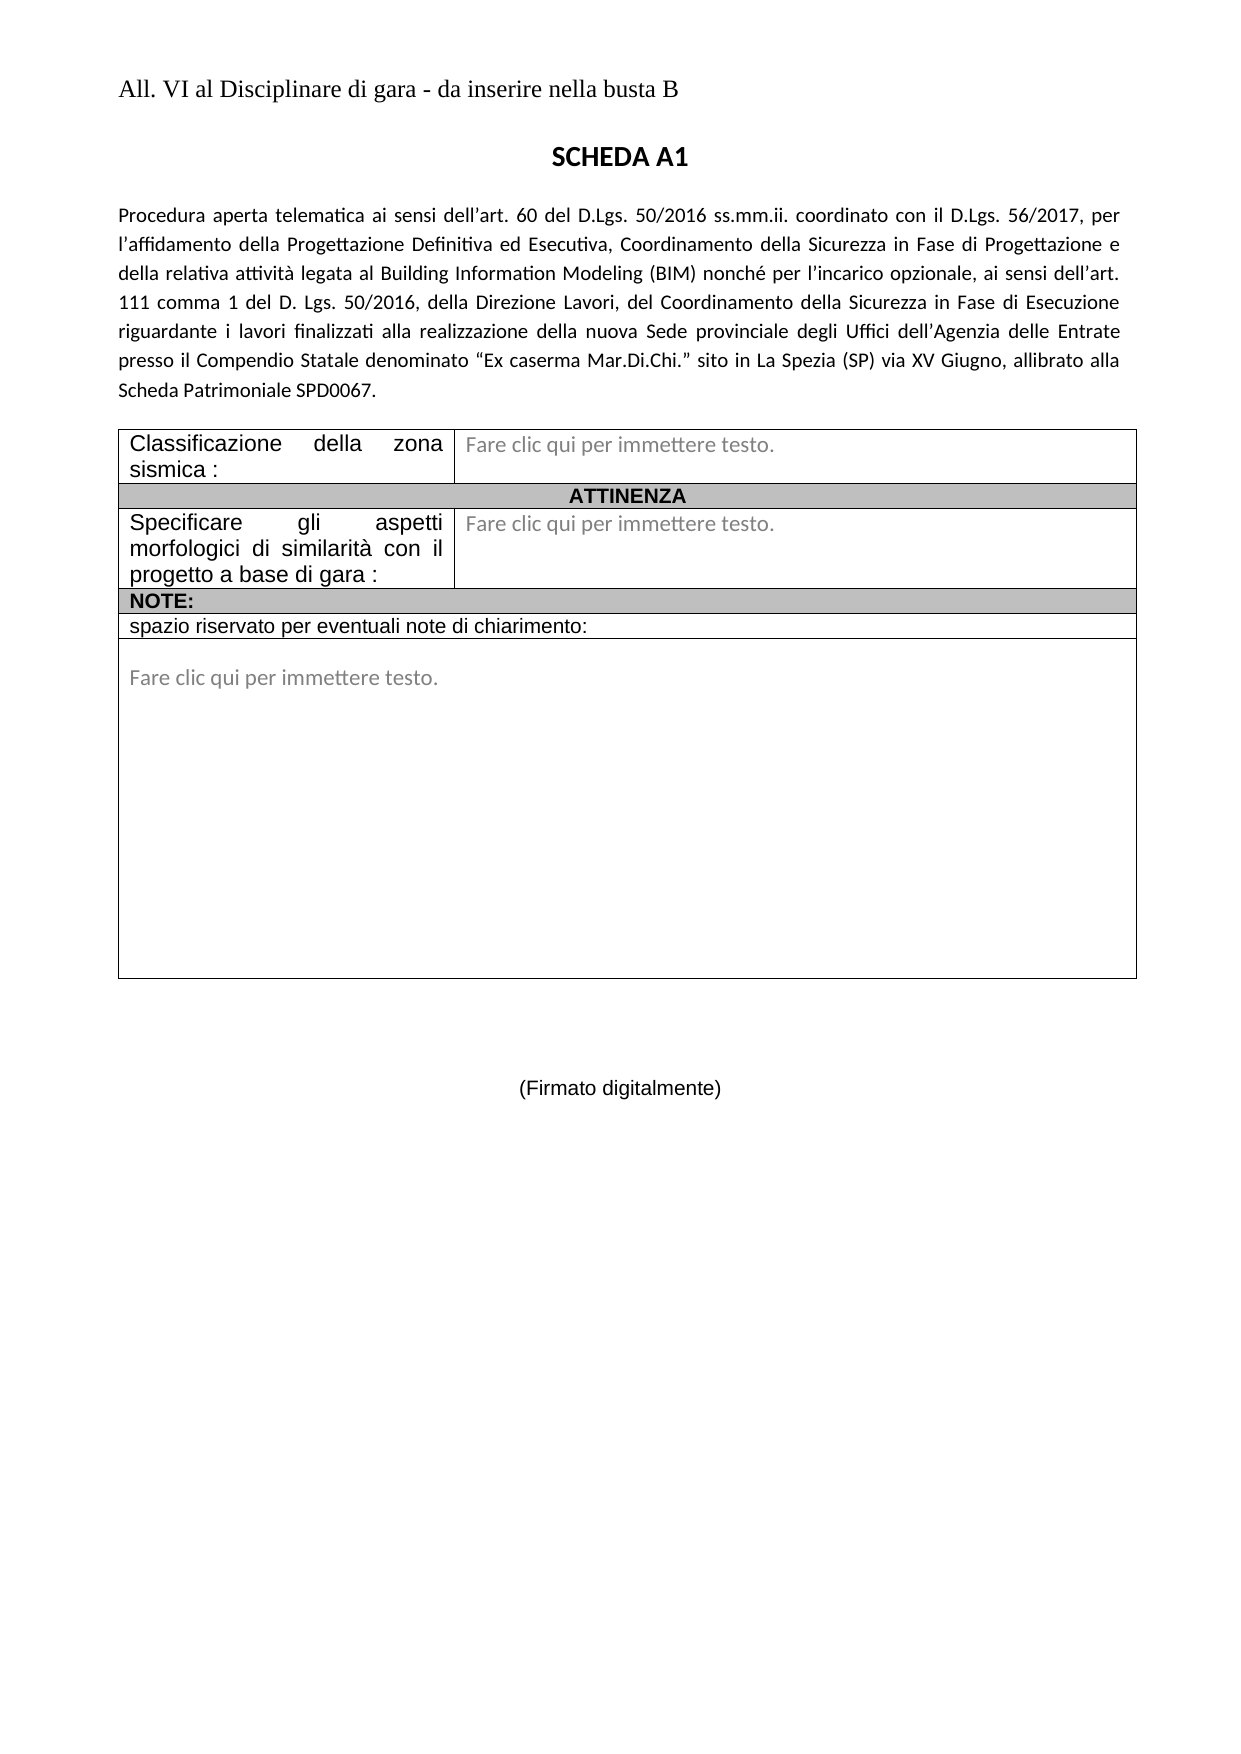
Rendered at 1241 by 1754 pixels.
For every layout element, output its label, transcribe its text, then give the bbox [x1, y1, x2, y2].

table_cell ATTINENZA [119, 484, 1136, 508]
table_cell NOTE: [119, 589, 1136, 613]
table_cell Fare clic qui per immettere testo. [119, 639, 1136, 978]
table_cell Fare clic qui per immettere testo. [455, 509, 1136, 588]
table_cell Classificazione della zona sismica : [119, 430, 454, 483]
table_cell Fare clic qui per immettere testo. [455, 430, 1136, 483]
text (Firmato digitalmente) [118, 1076, 1122, 1100]
table_cell spazio riservato per eventuali note di chiarimento: [119, 614, 1136, 638]
table_cell Specificare gli aspetti morfologici di similarità con il progetto a base di gara : [119, 509, 454, 588]
